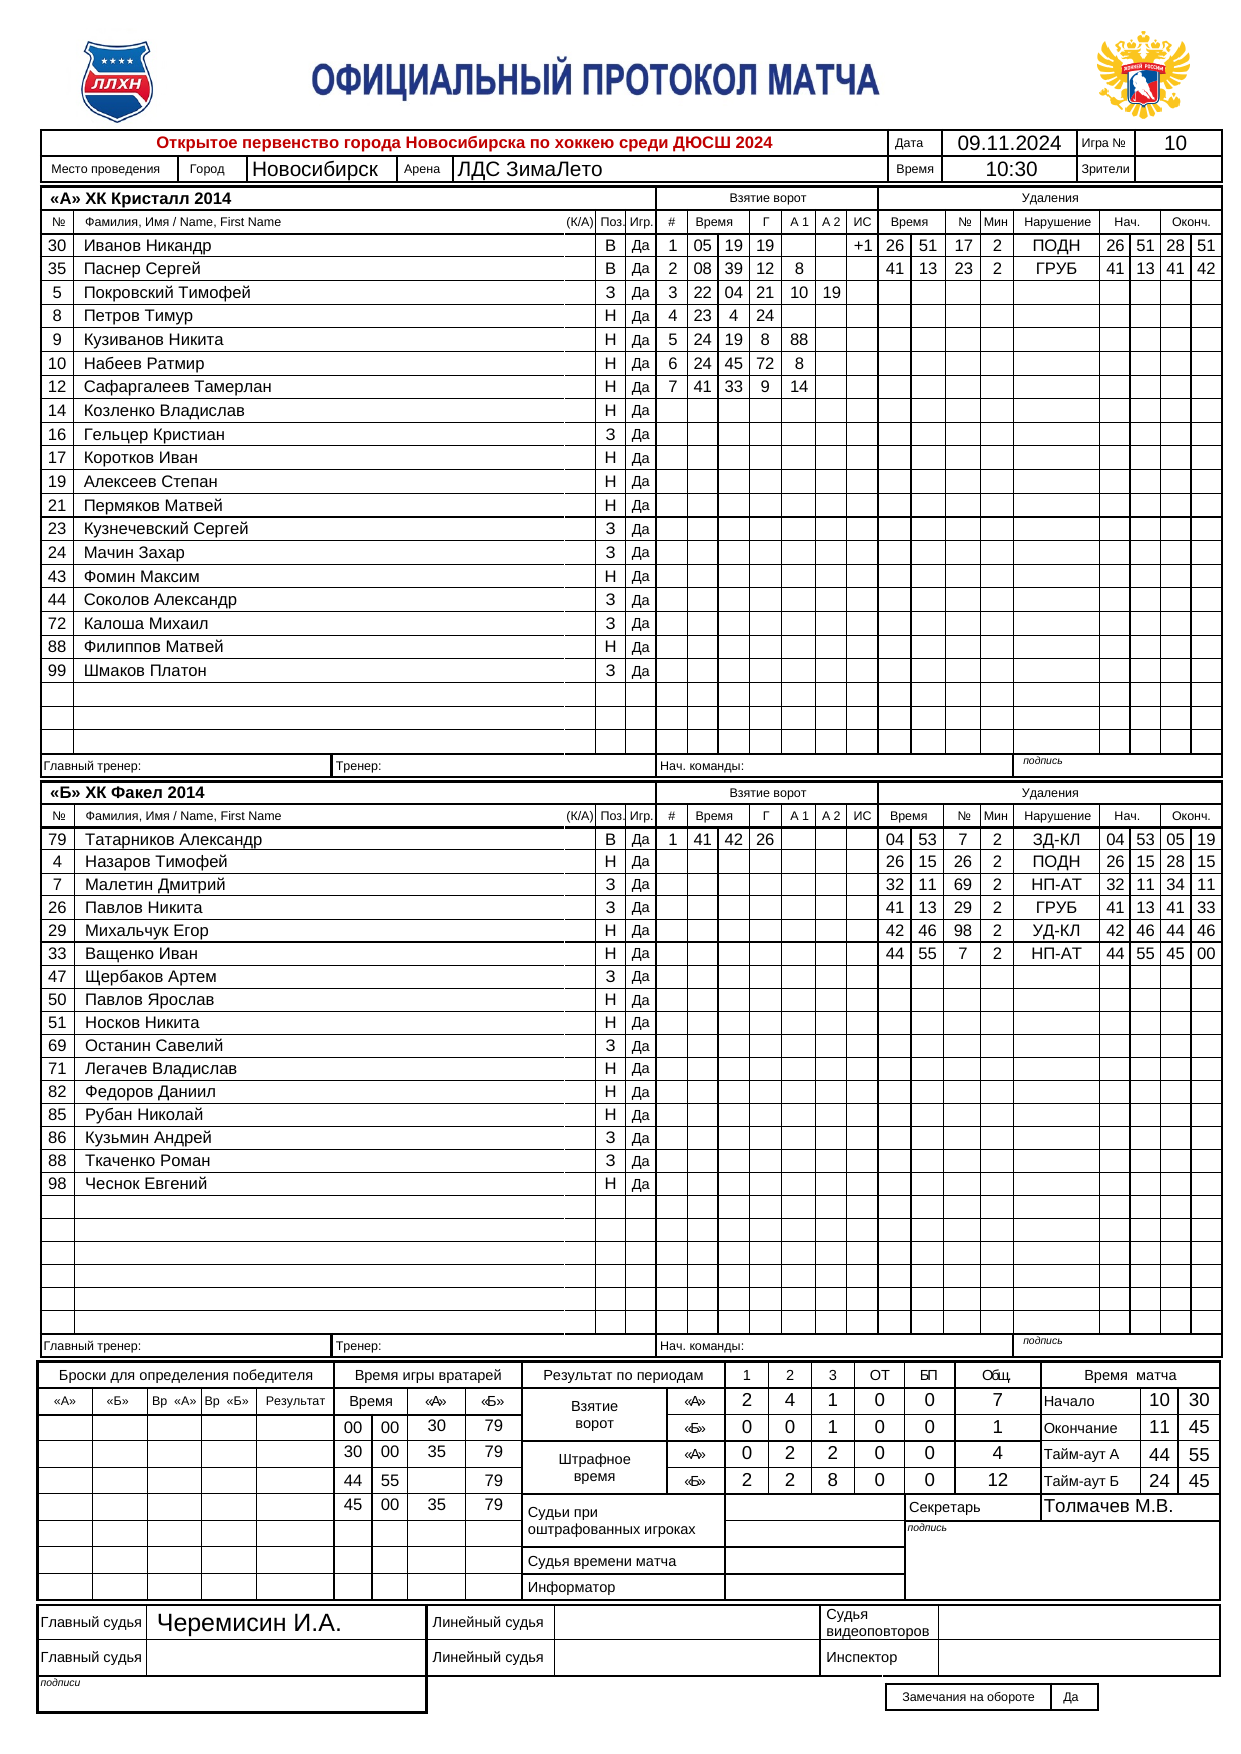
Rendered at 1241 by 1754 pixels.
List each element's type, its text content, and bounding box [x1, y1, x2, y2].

table_cell [879, 1288, 910, 1310]
table_cell [782, 1150, 815, 1172]
table_cell [42, 1219, 74, 1241]
table_cell 26 [42, 896, 74, 918]
table_cell [879, 305, 910, 327]
table_cell Да [626, 423, 655, 445]
table_cell 79 [466, 1494, 521, 1520]
table_cell [565, 494, 595, 516]
table_cell [847, 874, 877, 895]
table_cell [782, 470, 815, 493]
table_cell [782, 896, 815, 918]
table_cell [1014, 446, 1099, 469]
table_header Результат по периодам [523, 1363, 724, 1387]
table_cell [879, 399, 910, 422]
table_cell 26 [1100, 235, 1129, 256]
table_cell [944, 1242, 980, 1264]
table_cell [565, 1219, 595, 1241]
table_header БП [905, 1363, 954, 1387]
table_cell [565, 257, 595, 280]
table_cell [750, 1012, 781, 1033]
table_cell [626, 1265, 655, 1287]
table_cell 30 [408, 1416, 465, 1440]
table_cell Время [688, 211, 749, 233]
table_cell 5 [657, 328, 687, 351]
table_cell [688, 518, 717, 540]
table_cell [657, 541, 687, 564]
table_cell [626, 1311, 655, 1333]
table_cell [1192, 423, 1221, 445]
table_cell [75, 1219, 564, 1241]
table_cell Ткаченко Роман [75, 1150, 564, 1172]
table_header Открытое первенство города Новосибирска по хоккею среди ДЮСШ 2024 [42, 131, 887, 155]
table_cell [912, 989, 943, 1011]
table_cell [750, 423, 781, 445]
table_cell [626, 707, 655, 729]
table_cell [816, 1150, 846, 1172]
table_cell 44 [1141, 1441, 1177, 1467]
table_cell [944, 1173, 980, 1195]
table_header 1 [726, 1363, 768, 1387]
table_cell [719, 730, 749, 753]
table_cell [912, 446, 945, 469]
table_cell [202, 1574, 256, 1599]
table_cell [847, 896, 877, 918]
table_cell [912, 423, 945, 445]
table_cell 2 [769, 1442, 811, 1467]
table_cell [1100, 1219, 1129, 1241]
table_cell [657, 494, 687, 516]
table_cell 2 [657, 257, 687, 280]
table_cell [1014, 470, 1099, 493]
table_cell [1100, 1265, 1129, 1287]
table_cell [981, 707, 1013, 729]
table_cell [847, 1012, 877, 1033]
table_cell 44 [1161, 920, 1190, 941]
table_cell Да [626, 1012, 655, 1033]
table_cell НП-АТ [1014, 943, 1099, 964]
table_cell [1100, 494, 1129, 516]
table_cell 24 [688, 352, 717, 374]
table_cell [1192, 683, 1221, 706]
table_cell 21 [750, 281, 781, 303]
table_cell [1161, 328, 1190, 351]
table_cell [981, 1012, 1013, 1033]
table_cell З [596, 1150, 625, 1172]
table_cell [626, 1196, 655, 1218]
table_cell [1131, 1035, 1160, 1057]
table_cell подпись [1014, 1335, 1221, 1356]
table_cell [981, 683, 1013, 706]
table_cell Да [626, 966, 655, 987]
table_cell Тренер: [333, 755, 655, 776]
table_cell Да [626, 494, 655, 516]
table_cell 26 [879, 235, 910, 256]
table_cell Кузиванов Никита [74, 328, 564, 351]
table_cell [1131, 1081, 1160, 1103]
table_cell 11 [1131, 874, 1160, 895]
table_cell 55 [912, 943, 943, 964]
table_cell [1161, 1242, 1190, 1264]
table_cell Да [626, 874, 655, 895]
table_cell [879, 730, 910, 753]
table_cell [879, 1265, 910, 1287]
table_cell [944, 1311, 980, 1333]
table_cell 4 [956, 1442, 1040, 1467]
table_cell [373, 1521, 407, 1546]
table_cell 88 [42, 1150, 74, 1172]
table_cell [939, 1606, 1219, 1639]
table_cell [912, 1150, 943, 1172]
table_header Да [1052, 1685, 1097, 1709]
table_cell 30 [335, 1441, 371, 1467]
table_cell [946, 376, 980, 398]
table_cell 46 [1192, 920, 1221, 941]
table_cell [74, 683, 564, 706]
table_cell [944, 989, 980, 1011]
table_cell [944, 1219, 980, 1241]
table_cell [816, 707, 846, 729]
table_cell Главный судья [39, 1606, 146, 1639]
table_cell [1100, 1081, 1129, 1103]
table_cell [847, 1150, 877, 1172]
table_cell [148, 1574, 201, 1599]
table_cell 0 [855, 1389, 904, 1413]
table_cell [555, 1606, 819, 1639]
table_cell [565, 989, 595, 1011]
table_cell 7 [956, 1389, 1040, 1413]
table_cell 29 [944, 896, 980, 918]
table_cell [847, 1104, 877, 1126]
table_cell Н [596, 850, 625, 872]
table_cell [946, 612, 980, 634]
table_cell 79 [466, 1468, 521, 1493]
table_cell [946, 683, 980, 706]
table_cell [750, 707, 781, 729]
table_cell [565, 328, 595, 351]
table_cell 04 [879, 829, 910, 849]
table_cell [981, 1242, 1013, 1264]
table_cell [1131, 1012, 1160, 1033]
table_cell [750, 1081, 781, 1103]
table_cell З [596, 612, 625, 634]
table_cell Начало [1042, 1389, 1140, 1413]
table_cell [1131, 328, 1160, 351]
table_cell [93, 1441, 147, 1467]
table_cell [688, 1196, 717, 1218]
table_cell [657, 850, 687, 872]
table_cell 41 [879, 896, 910, 918]
table_cell ЗД-КЛ [1014, 829, 1099, 849]
table_cell [981, 423, 1013, 445]
table_cell [981, 989, 1013, 1011]
table_cell Вр «А» [148, 1389, 201, 1413]
table_cell «Б» [93, 1389, 147, 1413]
table_cell [816, 588, 846, 611]
table_cell [946, 518, 980, 540]
table_cell [879, 352, 910, 374]
table_cell 10 [1141, 1389, 1177, 1413]
table_cell Поз. [596, 805, 625, 826]
table_cell [1131, 1288, 1160, 1310]
table_cell [39, 1521, 92, 1546]
table_cell З [596, 1127, 625, 1149]
table_cell [257, 1521, 333, 1546]
table_cell [750, 1173, 781, 1195]
table_cell [565, 1150, 595, 1172]
table_cell [1161, 707, 1190, 729]
table_cell [657, 446, 687, 469]
table_cell [782, 1196, 815, 1218]
table_cell [565, 470, 595, 493]
table_cell [782, 1081, 815, 1103]
table_cell [1014, 588, 1099, 611]
table_cell [946, 730, 980, 753]
table_cell Кузьмин Андрей [75, 1127, 564, 1149]
table_cell [657, 612, 687, 634]
table_cell 98 [944, 920, 980, 941]
table_cell [657, 943, 687, 964]
table_cell [912, 1081, 943, 1103]
table_cell [565, 874, 595, 895]
table_cell [719, 1035, 749, 1057]
table_cell [466, 1547, 521, 1573]
table_cell [719, 494, 749, 516]
table_cell Толмачев М.В. [1042, 1495, 1219, 1520]
table_cell [688, 494, 717, 516]
table_cell [981, 966, 1013, 987]
table_cell 2 [981, 896, 1013, 918]
table_cell [912, 966, 943, 987]
table_cell +1 [847, 235, 877, 256]
table_cell [883, 1677, 1220, 1681]
table_cell [719, 541, 749, 564]
table_cell [1192, 989, 1221, 1011]
table_cell [1131, 730, 1160, 753]
table_cell 00 [373, 1416, 407, 1440]
table_cell [719, 1127, 749, 1149]
table_cell [688, 541, 717, 564]
table_cell Нач. [1100, 211, 1160, 233]
table_cell [816, 920, 846, 941]
table_cell [42, 1288, 74, 1310]
table_cell [946, 305, 980, 327]
table_cell [750, 659, 781, 682]
table_cell (К/А) [565, 211, 595, 233]
table_cell [1014, 966, 1099, 987]
table_cell [596, 707, 625, 729]
table_cell [719, 874, 749, 895]
table_cell 41 [1161, 896, 1190, 918]
table_cell [719, 518, 749, 540]
table_cell Да [626, 376, 655, 398]
table_cell [939, 1640, 1219, 1675]
table_cell [782, 1311, 815, 1333]
table_cell [39, 1468, 92, 1493]
table_cell [782, 588, 815, 611]
table_cell [912, 1265, 943, 1287]
table_cell [596, 1242, 625, 1264]
table_cell [1192, 352, 1221, 374]
table_cell [719, 1150, 749, 1172]
table_cell [816, 352, 846, 374]
table_cell [1192, 399, 1221, 422]
table_cell 17 [946, 235, 980, 256]
table_cell 82 [42, 1081, 74, 1103]
table_cell Сафаргалеев Тамерлан [74, 376, 564, 398]
table_cell Да [626, 257, 655, 280]
table_cell 11 [912, 874, 943, 895]
table_cell [1100, 707, 1129, 729]
table_cell А 2 [816, 805, 846, 826]
table_cell [946, 636, 980, 658]
table_header «Б» ХК Факел 2014 [42, 783, 655, 803]
table_cell [912, 1058, 943, 1079]
table_cell [148, 1416, 201, 1440]
table_cell З [596, 588, 625, 611]
table_cell [657, 1265, 687, 1287]
table_cell [565, 565, 595, 587]
table_cell Носков Никита [75, 1012, 564, 1033]
table_cell 11 [1141, 1415, 1177, 1440]
table_cell [1161, 281, 1190, 303]
table_cell [657, 683, 687, 706]
table_cell [1161, 588, 1190, 611]
table_cell 72 [42, 612, 73, 634]
table_cell 35 [408, 1494, 465, 1520]
table_cell З [596, 659, 625, 682]
table_cell [879, 1242, 910, 1264]
table_cell 99 [42, 659, 73, 682]
table_cell [719, 1242, 749, 1264]
table_cell 24 [1141, 1468, 1177, 1493]
table_cell 14 [42, 399, 73, 422]
table_cell [688, 612, 717, 634]
table_cell [1100, 328, 1129, 351]
table_cell [657, 730, 687, 753]
table_cell [1161, 966, 1190, 987]
table_cell Да [626, 565, 655, 587]
table_cell 05 [688, 235, 717, 256]
table_cell Да [626, 588, 655, 611]
table_cell [750, 588, 781, 611]
table_header Дата [889, 131, 941, 155]
table_cell [202, 1416, 256, 1440]
table_cell [1100, 1104, 1129, 1126]
table_cell [257, 1468, 333, 1493]
table_cell 28 [1161, 235, 1190, 256]
table_cell 44 [879, 943, 910, 964]
table_cell [335, 1521, 371, 1546]
table_cell № [42, 805, 74, 826]
table_cell [946, 281, 980, 303]
table_cell [688, 920, 717, 941]
table_cell [1192, 659, 1221, 682]
table_cell [816, 423, 846, 445]
table_cell Да [626, 352, 655, 374]
table_cell [816, 1081, 846, 1103]
table_cell Н [596, 989, 625, 1011]
table_cell [1100, 446, 1129, 469]
table_cell Тайм-аут Б [1042, 1468, 1140, 1493]
table_header 2 [769, 1363, 811, 1387]
table_cell Судьи при оштрафованных игроках [523, 1495, 724, 1546]
table_cell [42, 730, 73, 753]
table_cell [565, 707, 595, 729]
table_cell [428, 1677, 882, 1711]
table_cell [1100, 399, 1129, 422]
table_cell [1192, 1058, 1221, 1079]
table_cell [1131, 565, 1160, 587]
table_header Удаления [879, 188, 1221, 209]
table_cell ПОДН [1014, 235, 1099, 256]
table_cell [1192, 1196, 1221, 1218]
table_cell Да [626, 1173, 655, 1195]
table_cell [816, 1288, 846, 1310]
table_cell 44 [335, 1468, 371, 1493]
table_cell 44 [42, 588, 73, 611]
table_cell Шмаков Платон [74, 659, 564, 682]
table_cell [1014, 612, 1099, 634]
table_cell [782, 874, 815, 895]
table_cell 19 [816, 281, 846, 303]
table_cell [719, 1196, 749, 1218]
table_cell [1131, 399, 1160, 422]
table_cell [1100, 1127, 1129, 1149]
table_cell 35 [408, 1441, 465, 1467]
table_cell [1014, 423, 1099, 445]
table_cell [42, 1242, 74, 1264]
table_cell 45 [1179, 1468, 1219, 1493]
table_cell [688, 470, 717, 493]
table_cell 44 [1100, 943, 1129, 964]
table_cell [750, 1104, 781, 1126]
table_cell [657, 1150, 687, 1172]
table_cell [847, 328, 877, 351]
table_cell [879, 612, 910, 634]
table_cell 16 [42, 423, 73, 445]
table_cell [719, 1265, 749, 1287]
table_cell [1131, 281, 1160, 303]
table_cell 45 [1161, 943, 1190, 964]
table_cell [565, 518, 595, 540]
table_cell [912, 399, 945, 422]
table_cell З [596, 518, 625, 540]
table_cell [1100, 1288, 1129, 1310]
table_cell Да [626, 850, 655, 872]
table_cell 43 [42, 565, 73, 587]
table_cell [93, 1574, 147, 1599]
table_cell 4 [719, 305, 749, 327]
table_cell [946, 565, 980, 587]
table_cell [944, 1012, 980, 1033]
table_cell [93, 1468, 147, 1493]
table_cell [1131, 1127, 1160, 1149]
table_cell [719, 920, 749, 941]
table_cell [879, 659, 910, 682]
table_cell 47 [42, 966, 74, 987]
table_cell 8 [750, 328, 781, 351]
table_cell [202, 1494, 256, 1520]
table_cell [981, 446, 1013, 469]
table_cell [912, 659, 945, 682]
table_cell [565, 399, 595, 422]
table_cell [981, 659, 1013, 682]
table_cell 22 [688, 281, 717, 303]
table_cell [981, 1173, 1013, 1195]
table_cell 24 [42, 541, 73, 564]
table_cell [1131, 1242, 1160, 1264]
table_cell [816, 1127, 846, 1149]
table_cell 51 [1131, 235, 1160, 256]
table_cell [1131, 305, 1160, 327]
table_cell [719, 423, 749, 445]
table_cell [912, 518, 945, 540]
table_cell Н [596, 920, 625, 941]
table_cell 2 [981, 829, 1013, 849]
table_cell [719, 659, 749, 682]
table_cell Да [626, 920, 655, 941]
table_cell [565, 1265, 595, 1287]
table_cell [719, 896, 749, 918]
table_cell 17 [42, 446, 73, 469]
table_cell [944, 1058, 980, 1079]
table_cell [847, 966, 877, 987]
table_cell Н [596, 1173, 625, 1195]
table_cell [335, 1547, 371, 1573]
table_cell [1192, 1288, 1221, 1310]
table_cell [657, 1058, 687, 1079]
table_cell [847, 257, 877, 280]
table_cell [879, 565, 910, 587]
table_cell З [596, 966, 625, 987]
table_cell [565, 850, 595, 872]
table_cell [719, 1081, 749, 1103]
table_cell [657, 1104, 687, 1126]
table_cell [1014, 989, 1099, 1011]
table_cell Да [626, 989, 655, 1011]
table_cell 88 [42, 636, 73, 658]
table_cell [946, 659, 980, 682]
table_cell [912, 683, 945, 706]
table_cell Н [596, 399, 625, 422]
table_cell [1014, 1012, 1099, 1033]
table_cell [565, 966, 595, 987]
table_cell Да [626, 399, 655, 422]
table_cell [1014, 636, 1099, 658]
table_cell [1192, 1150, 1221, 1172]
table_cell [565, 446, 595, 469]
table_cell 7 [944, 829, 980, 849]
table_cell А 2 [816, 211, 846, 233]
table_cell [981, 730, 1013, 753]
table_cell 1 [657, 235, 687, 256]
table_cell [719, 1219, 749, 1241]
table_cell [816, 1012, 846, 1033]
table_cell 6 [657, 352, 687, 374]
table_cell [946, 423, 980, 445]
table_cell [847, 494, 877, 516]
table_cell [750, 1150, 781, 1172]
table_cell [657, 1288, 687, 1310]
table_cell # [657, 211, 687, 233]
table_cell 9 [750, 376, 781, 398]
table_cell [565, 683, 595, 706]
table_cell [1014, 1265, 1099, 1287]
table_cell [42, 1311, 74, 1333]
table_cell [148, 1468, 201, 1493]
table_cell [750, 636, 781, 658]
table_cell [688, 989, 717, 1011]
table_cell Останин Савелий [75, 1035, 564, 1057]
table_cell [879, 1081, 910, 1103]
table_cell [946, 541, 980, 564]
table_cell [944, 966, 980, 987]
table_cell 0 [726, 1442, 768, 1467]
table_cell Город [179, 157, 246, 181]
table_cell [1131, 446, 1160, 469]
table_cell Линейный судья [428, 1640, 554, 1675]
table_cell [1100, 730, 1129, 753]
table_header Взятие ворот [657, 188, 877, 209]
table_cell [1014, 399, 1099, 422]
table_cell [1161, 352, 1190, 374]
table_cell 32 [1100, 874, 1129, 895]
table_cell [565, 1196, 595, 1218]
table_cell [782, 1104, 815, 1126]
table_cell 50 [42, 989, 74, 1011]
table_cell 33 [719, 376, 749, 398]
table_cell [1161, 1081, 1190, 1103]
table_cell Алексеев Степан [74, 470, 564, 493]
table_cell [847, 1127, 877, 1149]
table_cell [1131, 659, 1160, 682]
table_cell [726, 1495, 904, 1520]
table_cell [1161, 989, 1190, 1011]
table_cell [946, 588, 980, 611]
table_cell [565, 1012, 595, 1033]
table_cell [565, 352, 595, 374]
table_cell [847, 1311, 877, 1333]
table_cell [75, 1196, 564, 1218]
table_cell Оконч. [1161, 211, 1221, 233]
table_cell [93, 1547, 147, 1573]
table_cell [847, 1242, 877, 1264]
table_cell [816, 1242, 846, 1264]
table_cell [981, 1058, 1013, 1079]
table_cell [1192, 376, 1221, 398]
table_cell [912, 494, 945, 516]
table_cell [981, 588, 1013, 611]
table_cell [782, 305, 815, 327]
table_cell [1192, 1265, 1221, 1287]
table_cell [912, 730, 945, 753]
table_cell Мин [981, 211, 1013, 233]
table_cell [946, 470, 980, 493]
table_cell [782, 636, 815, 658]
table_cell [981, 541, 1013, 564]
table_cell Судья времени матча [523, 1548, 724, 1573]
table_cell [879, 281, 910, 303]
table_cell [688, 565, 717, 587]
table_cell Штрафное время [523, 1442, 666, 1493]
table_header Броски для определения победителя [39, 1363, 333, 1387]
table_cell [782, 1035, 815, 1057]
table_cell [688, 707, 717, 729]
table_cell 9 [42, 328, 73, 351]
table_cell 55 [1179, 1441, 1219, 1467]
table_cell Поз. [596, 211, 625, 233]
table_cell 69 [42, 1035, 74, 1057]
table_cell [847, 636, 877, 658]
table_cell Судья видеоповторов [821, 1606, 938, 1639]
table_cell 45 [1179, 1415, 1219, 1440]
table_cell 00 [1192, 943, 1221, 964]
table_cell [565, 1035, 595, 1057]
table_cell [1192, 446, 1221, 469]
table_cell [912, 328, 945, 351]
table_cell [944, 1265, 980, 1287]
table_cell [626, 1288, 655, 1310]
table_cell [750, 920, 781, 941]
table_cell [373, 1574, 407, 1599]
table_cell [816, 257, 846, 280]
table_cell [1100, 1035, 1129, 1057]
table_cell [847, 281, 877, 303]
table_cell [719, 989, 749, 1011]
table_cell [1100, 305, 1129, 327]
table_cell Да [626, 235, 655, 256]
table_cell [847, 352, 877, 374]
table_cell Взятие ворот [523, 1389, 666, 1440]
table_cell [981, 305, 1013, 327]
table_cell [750, 1242, 781, 1264]
table_cell [42, 1265, 74, 1287]
table_cell [879, 966, 910, 987]
table_cell Набеев Ратмир [74, 352, 564, 374]
table_cell [750, 850, 781, 872]
table_cell [1192, 305, 1221, 327]
table_cell [981, 1311, 1013, 1333]
table_cell [657, 636, 687, 658]
table_cell 2 [981, 943, 1013, 964]
table_cell А 1 [782, 211, 815, 233]
table_cell 46 [912, 920, 943, 941]
table_cell [1131, 707, 1160, 729]
table_cell 1 [812, 1389, 854, 1413]
table_cell 8 [812, 1468, 854, 1493]
table_cell [816, 989, 846, 1011]
table_cell [565, 1104, 595, 1126]
table_cell 0 [905, 1389, 954, 1413]
table_cell 41 [688, 829, 717, 849]
table_cell [981, 1081, 1013, 1103]
table_cell [847, 850, 877, 872]
table_cell 33 [1192, 896, 1221, 918]
table_cell [657, 989, 687, 1011]
table_cell [719, 850, 749, 872]
table_cell 0 [905, 1468, 954, 1493]
table_cell Нач. [1100, 805, 1160, 826]
table_cell 05 [1161, 829, 1190, 849]
table_cell # [657, 805, 687, 826]
table_cell [879, 1035, 910, 1057]
table_cell [1161, 1265, 1190, 1287]
table_cell [750, 565, 781, 587]
table_cell 4 [769, 1389, 811, 1413]
table_cell [688, 1150, 717, 1172]
table_cell [782, 541, 815, 564]
table_cell В [596, 257, 625, 280]
table_cell 42 [719, 829, 749, 849]
table_cell Легачев Владислав [75, 1058, 564, 1079]
table_cell [1014, 1058, 1099, 1079]
table_cell Мачин Захар [74, 541, 564, 564]
table_cell [879, 494, 910, 516]
table_cell В [596, 235, 625, 256]
table_cell [1192, 730, 1221, 753]
table_cell 2 [769, 1468, 811, 1493]
table_cell [750, 943, 781, 964]
table_cell Да [626, 1104, 655, 1126]
table_cell Н [596, 1104, 625, 1126]
table_cell [657, 588, 687, 611]
table_cell [750, 612, 781, 634]
table_cell [782, 920, 815, 941]
table_cell [847, 1035, 877, 1057]
table_cell 8 [782, 352, 815, 374]
table_cell [466, 1574, 521, 1599]
table_cell [688, 1012, 717, 1033]
table_cell 1 [956, 1415, 1040, 1440]
table_cell [565, 1058, 595, 1079]
table_cell [847, 829, 877, 849]
table_cell [1100, 423, 1129, 445]
table_cell [657, 518, 687, 540]
table_cell [719, 1104, 749, 1126]
table_cell [946, 399, 980, 422]
table_cell [657, 659, 687, 682]
table_cell [981, 470, 1013, 493]
table_cell Да [626, 659, 655, 682]
table_cell [1161, 1173, 1190, 1195]
table_cell [879, 541, 910, 564]
table_cell [39, 1494, 92, 1520]
table_cell [879, 1219, 910, 1241]
table_cell 13 [912, 896, 943, 918]
table_cell [1100, 588, 1129, 611]
table_cell 00 [373, 1441, 407, 1467]
table_cell [1192, 1012, 1221, 1033]
table_cell 14 [782, 376, 815, 398]
table_cell [75, 1311, 564, 1333]
table_cell [1131, 423, 1160, 445]
table_cell Н [596, 1081, 625, 1103]
table_cell [944, 1035, 980, 1057]
table_cell [1014, 565, 1099, 587]
table_cell [596, 1196, 625, 1218]
table_cell 30 [1179, 1389, 1219, 1413]
table_cell 00 [335, 1416, 371, 1440]
table_cell [1014, 281, 1099, 303]
table_cell [39, 1441, 92, 1467]
table_cell [816, 470, 846, 493]
table_cell [816, 1035, 846, 1057]
table_cell «А» [668, 1389, 724, 1413]
table_cell [1100, 1150, 1129, 1172]
table_cell [1192, 588, 1221, 611]
table_cell [879, 1012, 910, 1033]
table_cell [847, 446, 877, 469]
table_cell [847, 989, 877, 1011]
table_cell [782, 1242, 815, 1264]
table_cell [944, 1104, 980, 1126]
table_cell подпись [906, 1522, 1219, 1599]
table_cell [1131, 683, 1160, 706]
table_cell Н [596, 305, 625, 327]
table_cell [1131, 1311, 1160, 1333]
table_cell [879, 588, 910, 611]
table_cell [657, 1196, 687, 1218]
table_cell [657, 1311, 687, 1333]
table_cell [816, 874, 846, 895]
table_cell подпись [1014, 755, 1221, 776]
table_cell 8 [42, 305, 73, 327]
table_cell [1014, 1311, 1099, 1333]
table_cell [879, 446, 910, 469]
table_cell [565, 730, 595, 753]
table_cell 53 [912, 829, 943, 849]
table_cell [879, 636, 910, 658]
table_cell [879, 470, 910, 493]
table_header Игра № [1078, 131, 1134, 155]
table_cell [148, 1547, 201, 1573]
table_cell ИС [847, 805, 877, 826]
table_cell [257, 1441, 333, 1467]
table_cell [847, 920, 877, 941]
table_cell [782, 235, 815, 256]
table_cell [1192, 1242, 1221, 1264]
table_header Общ. [956, 1363, 1040, 1387]
table_cell [981, 281, 1013, 303]
table_cell [596, 1311, 625, 1333]
table_cell [688, 1265, 717, 1287]
table_cell [565, 612, 595, 634]
table_cell Результат [257, 1389, 333, 1413]
table_cell Нарушение [1014, 805, 1099, 826]
table_cell [879, 518, 910, 540]
table_header ОТ [855, 1363, 904, 1387]
table_cell [816, 494, 846, 516]
table_cell [946, 328, 980, 351]
table_cell 85 [42, 1104, 74, 1126]
table_cell [202, 1521, 256, 1546]
table_cell Да [626, 470, 655, 493]
table_cell Нарушение [1014, 211, 1099, 233]
table_cell [408, 1547, 465, 1573]
table_cell [719, 399, 749, 422]
table_cell [750, 470, 781, 493]
table_cell 4 [42, 850, 74, 872]
table_cell [1014, 1219, 1099, 1241]
table_cell № [946, 211, 980, 233]
table_cell 42 [1100, 920, 1129, 941]
table_cell Малетин Дмитрий [75, 874, 564, 895]
table_cell 35 [42, 257, 73, 280]
table_cell [555, 1640, 819, 1675]
table_cell [1014, 683, 1099, 706]
table_cell 13 [1131, 257, 1160, 280]
table_cell [596, 1219, 625, 1241]
table_cell [981, 518, 1013, 540]
table_cell [1014, 305, 1099, 327]
table_cell 19 [719, 328, 749, 351]
table_cell [1192, 1104, 1221, 1126]
table_cell 41 [1100, 896, 1129, 918]
table_cell [782, 1265, 815, 1287]
table_cell [847, 305, 877, 327]
table_cell [782, 399, 815, 422]
table_cell Оконч. [1161, 805, 1221, 826]
table_cell [1161, 612, 1190, 634]
table_cell [657, 874, 687, 895]
table_cell [565, 659, 595, 682]
table_cell 88 [782, 328, 815, 351]
table_cell [626, 1242, 655, 1264]
table_cell [657, 1035, 687, 1057]
table_cell [565, 588, 595, 611]
table_cell Г [750, 211, 781, 233]
table_cell Информатор [523, 1575, 724, 1599]
table_cell [816, 683, 846, 706]
table_cell [39, 1416, 92, 1440]
table_cell Филиппов Матвей [74, 636, 564, 658]
table_cell [1131, 1104, 1160, 1126]
table_cell 0 [855, 1415, 904, 1440]
table_cell [657, 707, 687, 729]
table_cell [816, 896, 846, 918]
table_cell [565, 1311, 595, 1333]
table_cell 2 [726, 1389, 768, 1413]
table_cell [981, 1265, 1013, 1287]
table_cell Иванов Никандр [74, 235, 564, 256]
table_cell [408, 1521, 465, 1546]
table_cell 00 [373, 1494, 407, 1520]
table_cell [565, 1081, 595, 1103]
table_cell 34 [1161, 874, 1190, 895]
table_cell [750, 399, 781, 422]
table_cell [1100, 376, 1129, 398]
table_cell ИС [847, 211, 877, 233]
table_cell [1100, 612, 1129, 634]
table_cell [719, 707, 749, 729]
table_cell Рубан Николай [75, 1104, 564, 1126]
table_cell Н [596, 494, 625, 516]
table_cell 12 [42, 376, 73, 398]
table_cell [257, 1416, 333, 1440]
table_cell 2 [981, 874, 1013, 895]
table_cell Да [626, 305, 655, 327]
table_cell [879, 1196, 910, 1218]
table_cell [726, 1575, 904, 1599]
table_cell [1161, 541, 1190, 564]
table_cell [912, 565, 945, 587]
table_cell 79 [466, 1416, 521, 1440]
table_cell [1161, 376, 1190, 398]
table_cell Да [626, 896, 655, 918]
table_cell [912, 1173, 943, 1195]
table_cell [1014, 1127, 1099, 1149]
table_cell [847, 376, 877, 398]
table_cell [1161, 1219, 1190, 1241]
table_cell 55 [373, 1468, 407, 1493]
table_cell Н [596, 352, 625, 374]
table_cell Н [596, 328, 625, 351]
table_cell Да [626, 636, 655, 658]
table_cell Вр «Б» [202, 1389, 256, 1413]
table_cell [782, 683, 815, 706]
table_cell [879, 1127, 910, 1149]
table_cell [148, 1441, 201, 1467]
table_cell 69 [944, 874, 980, 895]
table_cell № [42, 211, 73, 233]
table_cell [1100, 1311, 1129, 1333]
table_cell [1161, 305, 1190, 327]
table_cell Н [596, 1058, 625, 1079]
table_cell [688, 423, 717, 445]
table_cell [750, 1219, 781, 1241]
table_cell [912, 1196, 943, 1218]
table_cell [719, 1288, 749, 1310]
table_cell [1100, 1012, 1129, 1033]
table_cell Да [626, 943, 655, 964]
table_cell 24 [688, 328, 717, 351]
table_cell Н [596, 565, 625, 587]
table_cell [726, 1521, 904, 1546]
table_cell [688, 1219, 717, 1241]
table_cell (К/А) [565, 805, 595, 826]
table_cell 10 [782, 281, 815, 303]
table_cell 28 [1161, 850, 1190, 872]
table_cell [719, 612, 749, 634]
table_cell Петров Тимур [74, 305, 564, 327]
table_cell [879, 1311, 910, 1333]
table_cell [879, 1150, 910, 1172]
table_cell [816, 518, 846, 540]
table_cell [981, 1288, 1013, 1310]
table_cell [1192, 1081, 1221, 1103]
table_cell [93, 1521, 147, 1546]
table_cell [1131, 376, 1160, 398]
table_cell [847, 683, 877, 706]
table_cell [1131, 1058, 1160, 1079]
table_cell [1131, 989, 1160, 1011]
table_cell «А» [408, 1389, 465, 1413]
table_cell [565, 829, 595, 849]
table_cell [981, 1104, 1013, 1126]
table_cell [944, 1127, 980, 1149]
table_cell [408, 1468, 465, 1493]
table_cell [816, 1104, 846, 1126]
table_cell [1014, 376, 1099, 398]
table_cell 30 [42, 235, 73, 256]
table_cell [1161, 1196, 1190, 1218]
table_cell [912, 1012, 943, 1033]
table_cell 41 [1161, 257, 1190, 280]
table_cell [750, 1058, 781, 1079]
table_cell [879, 1104, 910, 1126]
table_cell [912, 1127, 943, 1149]
table_cell [782, 423, 815, 445]
table_cell [719, 588, 749, 611]
table_cell Чеснок Евгений [75, 1173, 564, 1195]
table_cell Мин [981, 805, 1013, 826]
table_cell [657, 1219, 687, 1241]
table_cell [816, 730, 846, 753]
table_cell [847, 612, 877, 634]
table_cell 19 [1192, 829, 1221, 849]
table_cell [946, 446, 980, 469]
table_cell 04 [1100, 829, 1129, 849]
table_cell З [596, 423, 625, 445]
table_cell [688, 1081, 717, 1103]
table_cell [626, 683, 655, 706]
table_cell [1192, 1311, 1221, 1333]
table_cell З [596, 874, 625, 895]
table_cell 24 [750, 305, 781, 327]
table_cell [847, 659, 877, 682]
table_cell [879, 376, 910, 398]
table_cell [847, 1265, 877, 1287]
table_cell НП-АТ [1014, 874, 1099, 895]
table_cell [565, 1242, 595, 1264]
table_cell [688, 896, 717, 918]
table_cell [816, 1173, 846, 1195]
table_cell [1161, 1311, 1190, 1333]
table_cell [688, 399, 717, 422]
table_cell 79 [466, 1441, 521, 1467]
table_cell [1192, 328, 1221, 351]
table_cell [782, 707, 815, 729]
table_cell [981, 612, 1013, 634]
table_cell 51 [1192, 235, 1221, 256]
table_cell [944, 1196, 980, 1218]
table_cell 13 [912, 257, 945, 280]
table_cell 7 [944, 943, 980, 964]
table_cell [981, 1035, 1013, 1057]
table_cell [879, 683, 910, 706]
table_cell [750, 730, 781, 753]
table_cell Фамилия, Имя / Name, First Name [74, 211, 565, 233]
table_cell [816, 376, 846, 398]
table_cell [981, 1127, 1013, 1149]
table_cell [750, 518, 781, 540]
table_cell [626, 1219, 655, 1241]
table_cell [657, 565, 687, 587]
table_cell Черемисин И.А. [147, 1606, 425, 1639]
table_cell [1131, 1173, 1160, 1195]
table_cell [657, 896, 687, 918]
table_cell [75, 1288, 564, 1310]
table_cell Н [596, 376, 625, 398]
table_cell [1131, 1150, 1160, 1172]
table_cell [1014, 1242, 1099, 1264]
table_cell Гельцер Кристиан [74, 423, 564, 445]
table_cell 42 [879, 920, 910, 941]
table_cell [816, 1196, 846, 1218]
table_cell 5 [42, 281, 73, 303]
table_cell [1014, 1288, 1099, 1310]
table_cell [847, 943, 877, 964]
table_cell [688, 1311, 717, 1333]
table_cell [1100, 518, 1129, 540]
table_cell 33 [42, 943, 74, 964]
table_cell Секретарь [906, 1495, 1040, 1520]
table_cell [1192, 470, 1221, 493]
table_header 09.11.2024 [943, 131, 1076, 155]
table_cell 21 [42, 494, 73, 516]
table_cell [1100, 683, 1129, 706]
table_cell [750, 874, 781, 895]
table_cell [1192, 1035, 1221, 1057]
table_cell Н [596, 636, 625, 658]
table_cell [750, 1035, 781, 1057]
table_cell Игр. [626, 211, 655, 233]
table_cell [565, 235, 595, 256]
table_cell Да [626, 1127, 655, 1149]
table_cell [1100, 659, 1129, 682]
table_header 10 [1136, 131, 1221, 155]
table_cell [816, 565, 846, 587]
table_header Замечания на обороте [887, 1685, 1050, 1709]
table_cell [1131, 352, 1160, 374]
table_cell [847, 1219, 877, 1241]
table_cell Время [335, 1389, 407, 1413]
table_cell Место проведения [42, 157, 177, 181]
table_cell [147, 1640, 425, 1675]
table_cell [847, 1081, 877, 1103]
table_cell Назаров Тимофей [75, 850, 564, 872]
table_cell Паснер Сергей [74, 257, 564, 280]
table_cell [1014, 659, 1099, 682]
table_cell 10:30 [943, 157, 1076, 181]
table_cell [1161, 683, 1190, 706]
table_cell [719, 943, 749, 964]
table_cell [565, 1127, 595, 1149]
table_cell [750, 494, 781, 516]
table_cell «А» [668, 1442, 724, 1467]
table_cell 1 [812, 1415, 854, 1440]
table_cell [981, 376, 1013, 398]
table_cell 7 [42, 874, 74, 895]
table_cell [719, 470, 749, 493]
table_cell Да [626, 829, 655, 849]
table_cell [657, 920, 687, 941]
table_cell [879, 989, 910, 1011]
table_cell 32 [879, 874, 910, 895]
table_cell Н [596, 943, 625, 964]
table_cell [912, 1035, 943, 1057]
table_cell [912, 281, 945, 303]
table_cell [847, 707, 877, 729]
table_cell Соколов Александр [74, 588, 564, 611]
table_cell [202, 1468, 256, 1493]
table_cell [1014, 1173, 1099, 1195]
table_cell [657, 1012, 687, 1033]
table_cell [688, 659, 717, 682]
table_header «А» ХК Кристалл 2014 [42, 188, 655, 209]
table_cell [782, 966, 815, 987]
table_cell [1192, 565, 1221, 587]
table_cell Покровский Тимофей [74, 281, 564, 303]
table_cell Щербаков Артем [75, 966, 564, 987]
table_cell [879, 423, 910, 445]
table_cell [847, 1196, 877, 1218]
table_cell Да [626, 1058, 655, 1079]
table_cell 26 [750, 829, 781, 849]
table_cell [688, 1058, 717, 1079]
table_cell [408, 1574, 465, 1599]
table_cell 12 [956, 1468, 1040, 1493]
table_cell [912, 1242, 943, 1264]
table_cell [944, 1288, 980, 1310]
table_cell [1161, 470, 1190, 493]
table_cell [1014, 518, 1099, 540]
table_cell [688, 1104, 717, 1126]
table_cell [946, 494, 980, 516]
table_cell [1131, 612, 1160, 634]
table_cell «А» [39, 1389, 92, 1413]
table_cell [1131, 588, 1160, 611]
table_cell Тайм-аут А [1042, 1441, 1140, 1467]
table_cell [719, 446, 749, 469]
table_cell Игр. [626, 805, 655, 826]
table_cell «Б» [668, 1468, 724, 1493]
table_cell [1131, 541, 1160, 564]
table_cell [42, 683, 73, 706]
table_cell [847, 541, 877, 564]
table_cell 1 [657, 829, 687, 849]
table_cell Михальчук Егор [75, 920, 564, 941]
table_cell [75, 1242, 564, 1264]
table_cell 0 [855, 1468, 904, 1493]
table_cell Да [626, 328, 655, 351]
table_header 3 [812, 1363, 854, 1387]
table_cell [1192, 541, 1221, 564]
table_cell 3 [657, 281, 687, 303]
table_cell [1192, 707, 1221, 729]
table_cell Зрители [1078, 157, 1134, 181]
table_cell Фомин Максим [74, 565, 564, 587]
table_cell [750, 896, 781, 918]
table_cell 0 [905, 1442, 954, 1467]
table_cell 15 [1192, 850, 1221, 872]
table_cell [847, 470, 877, 493]
table_cell [39, 1574, 92, 1599]
table_cell 55 [1131, 943, 1160, 964]
table_cell [719, 636, 749, 658]
table_cell [1014, 352, 1099, 374]
table_cell [719, 1173, 749, 1195]
table_cell [847, 730, 877, 753]
table_cell [148, 1494, 201, 1520]
table_cell 10 [42, 352, 73, 374]
table_cell [981, 1150, 1013, 1172]
table_cell [1161, 730, 1190, 753]
table_cell [879, 328, 910, 351]
table_cell 51 [42, 1012, 74, 1033]
table_cell [657, 1242, 687, 1264]
table_cell [1192, 966, 1221, 987]
table_cell [1014, 541, 1099, 564]
table_cell [688, 683, 717, 706]
table_header Удаления [879, 783, 1221, 803]
table_cell [944, 1081, 980, 1103]
table_cell [816, 235, 846, 256]
table_cell [1100, 1173, 1129, 1195]
table_cell Ващенко Иван [75, 943, 564, 964]
table_cell 39 [719, 257, 749, 280]
table_cell [1100, 636, 1129, 658]
table_cell [1161, 399, 1190, 422]
table_cell 0 [905, 1415, 954, 1440]
table_cell [847, 1288, 877, 1310]
table_cell [657, 966, 687, 987]
table_cell [912, 305, 945, 327]
table_cell [626, 730, 655, 753]
table_cell 0 [726, 1415, 768, 1440]
table_cell [1099, 1682, 1220, 1711]
table_cell [782, 989, 815, 1011]
table_cell Время [879, 211, 945, 233]
table_cell Главный тренер: [42, 1335, 330, 1356]
table_cell [565, 636, 595, 658]
table_cell [782, 446, 815, 469]
table_cell 4 [657, 305, 687, 327]
table_cell Павлов Никита [75, 896, 564, 918]
table_cell Да [626, 1035, 655, 1057]
table_cell [879, 1173, 910, 1195]
table_cell [1161, 636, 1190, 658]
table_cell [42, 1196, 74, 1218]
table_cell [1100, 989, 1129, 1011]
table_cell [750, 1311, 781, 1333]
table_cell [1161, 1035, 1190, 1057]
table_cell 2 [812, 1442, 854, 1467]
table_cell [1161, 446, 1190, 469]
table_cell Нач. команды: [657, 1335, 1012, 1356]
table_cell [1131, 518, 1160, 540]
table_cell [912, 1104, 943, 1126]
table_cell [565, 1173, 595, 1195]
table_cell [688, 636, 717, 658]
table_cell 08 [688, 257, 717, 280]
table_cell [565, 896, 595, 918]
table_cell Да [626, 612, 655, 634]
table_cell [782, 659, 815, 682]
table_cell 53 [1131, 829, 1160, 849]
table_cell [1100, 1196, 1129, 1218]
table_cell 2 [981, 850, 1013, 872]
table_cell 45 [335, 1494, 371, 1520]
table_cell Татарников Александр [75, 829, 564, 849]
table_cell 46 [1131, 920, 1160, 941]
table_cell [981, 1196, 1013, 1218]
table_cell 2 [981, 257, 1013, 280]
table_cell [596, 1265, 625, 1287]
table_cell 15 [1131, 850, 1160, 872]
table_cell [782, 1058, 815, 1079]
table_cell «Б » [466, 1389, 521, 1413]
table_cell [565, 920, 595, 941]
table_cell [847, 518, 877, 540]
table_cell Павлов Ярослав [75, 989, 564, 1011]
picture [5, 28, 1197, 129]
table_cell [688, 966, 717, 987]
table_cell [93, 1494, 147, 1520]
table_cell [726, 1548, 904, 1573]
table_cell [688, 1173, 717, 1195]
table_cell Тренер: [333, 1335, 655, 1356]
table_cell [657, 1081, 687, 1103]
table_cell [719, 565, 749, 587]
table_cell [1131, 470, 1160, 493]
table_cell А 1 [782, 805, 815, 826]
table_cell [782, 1173, 815, 1195]
table_cell [981, 1219, 1013, 1241]
table_cell [782, 829, 815, 849]
table_cell [816, 612, 846, 634]
table_cell [1131, 494, 1160, 516]
table_cell [782, 943, 815, 964]
table_cell [879, 707, 910, 729]
table_cell [847, 399, 877, 422]
table_cell [75, 1265, 564, 1287]
table_cell 8 [782, 257, 815, 280]
table_cell [750, 1265, 781, 1287]
table_cell Время [889, 157, 941, 181]
table_cell [750, 989, 781, 1011]
table_cell [847, 565, 877, 587]
table_cell подписи [39, 1677, 425, 1711]
table_cell [944, 1150, 980, 1172]
table_cell [1161, 659, 1190, 682]
table_cell [688, 446, 717, 469]
table_cell [816, 328, 846, 351]
table_cell З [596, 1035, 625, 1057]
table_cell 26 [944, 850, 980, 872]
table_cell Новосибирск [248, 157, 396, 181]
table_cell [1100, 1058, 1129, 1079]
table_cell 23 [946, 257, 980, 280]
table_cell [688, 1127, 717, 1149]
table_cell [1192, 518, 1221, 540]
table_cell [1100, 470, 1129, 493]
table_cell Главный тренер: [42, 755, 330, 776]
table_cell [782, 730, 815, 753]
table_cell 26 [879, 850, 910, 872]
table_cell [782, 1012, 815, 1033]
table_cell [1192, 1173, 1221, 1195]
table_cell [1161, 1127, 1190, 1149]
table_cell [816, 399, 846, 422]
table_cell [1100, 281, 1129, 303]
table_cell Пермяков Матвей [74, 494, 564, 516]
table_cell [1161, 1150, 1190, 1172]
table_cell [1161, 1104, 1190, 1126]
table_cell [1161, 565, 1190, 587]
table_cell [1131, 966, 1160, 987]
table_cell Федоров Даниил [75, 1081, 564, 1103]
table_cell [816, 446, 846, 469]
table_cell [1014, 1081, 1099, 1103]
table_cell 41 [1100, 257, 1129, 280]
table_cell [1161, 518, 1190, 540]
table_cell Фамилия, Имя / Name, First Name [75, 805, 565, 826]
table_cell [847, 1058, 877, 1079]
table_cell [782, 494, 815, 516]
table_cell [688, 943, 717, 964]
table_cell [1131, 1265, 1160, 1287]
table_cell З [596, 896, 625, 918]
table_cell [565, 305, 595, 327]
table_cell [74, 707, 564, 729]
table_cell [782, 1288, 815, 1310]
table_cell Нач. команды: [657, 755, 1012, 776]
table_cell [565, 943, 595, 964]
table_cell Да [626, 281, 655, 303]
table_cell Да [626, 1081, 655, 1103]
table_cell З [596, 541, 625, 564]
table_cell [148, 1521, 201, 1546]
table_cell [719, 966, 749, 987]
table_cell 41 [879, 257, 910, 280]
table_cell 19 [42, 470, 73, 493]
table_cell Козленко Владислав [74, 399, 564, 422]
table_cell [1014, 328, 1099, 351]
table_cell [688, 588, 717, 611]
table_cell [565, 1288, 595, 1310]
table_cell 72 [750, 352, 781, 374]
table_cell [93, 1416, 147, 1440]
table_cell Да [626, 446, 655, 469]
table_cell [750, 1288, 781, 1310]
table_cell [946, 707, 980, 729]
table_cell [565, 541, 595, 564]
table_cell [74, 730, 564, 753]
table_cell «Б» [668, 1415, 724, 1440]
table_cell [1131, 636, 1160, 658]
table_cell 86 [42, 1127, 74, 1149]
table_cell № [944, 805, 980, 826]
table_cell 41 [688, 376, 717, 398]
table_cell [596, 1288, 625, 1310]
table_cell 12 [750, 257, 781, 280]
table_cell [1014, 730, 1099, 753]
table_cell [981, 636, 1013, 658]
table_cell [816, 1058, 846, 1079]
table_cell [1131, 1196, 1160, 1218]
table_cell Да [626, 518, 655, 540]
table_cell УД-КЛ [1014, 920, 1099, 941]
table_cell [912, 541, 945, 564]
table_cell Время [879, 805, 943, 826]
table_cell 26 [1100, 850, 1129, 872]
table_cell [782, 850, 815, 872]
table_cell 23 [688, 305, 717, 327]
table_cell Линейный судья [428, 1606, 554, 1639]
table_cell [1192, 1219, 1221, 1241]
table_cell [847, 588, 877, 611]
table_cell [688, 874, 717, 895]
table_cell [981, 565, 1013, 587]
table_cell [1014, 1035, 1099, 1057]
table_cell [657, 470, 687, 493]
table_cell [1100, 1242, 1129, 1264]
table_cell Да [626, 1150, 655, 1172]
table_cell [1161, 1012, 1190, 1033]
table_cell 7 [657, 376, 687, 398]
table_cell [1161, 494, 1190, 516]
table_cell [782, 565, 815, 587]
table_cell [1014, 1196, 1099, 1218]
table_cell [688, 1288, 717, 1310]
table_cell [719, 683, 749, 706]
table_cell [816, 850, 846, 872]
table_cell [1100, 352, 1129, 374]
table_cell 19 [750, 235, 781, 256]
table_cell Калоша Михаил [74, 612, 564, 634]
table_cell ЛДС ЗимаЛето [454, 157, 887, 181]
table_cell [1161, 423, 1190, 445]
table_cell [1161, 1058, 1190, 1079]
table_cell З [596, 281, 625, 303]
table_cell Г [750, 805, 781, 826]
table_cell [750, 446, 781, 469]
table_cell [719, 1311, 749, 1333]
table_cell Главный судья [39, 1640, 146, 1675]
table_cell [946, 352, 980, 374]
table_cell [912, 588, 945, 611]
table_cell Инспектор [821, 1640, 938, 1675]
table_cell [596, 730, 625, 753]
table_header Время игры вратарей [335, 1363, 521, 1387]
table_cell Время [688, 805, 749, 826]
table_cell [657, 423, 687, 445]
table_cell 79 [42, 829, 74, 849]
table_cell [782, 1127, 815, 1149]
table_cell ГРУБ [1014, 896, 1099, 918]
table_cell [719, 1058, 749, 1079]
table_cell [1100, 565, 1129, 587]
table_cell [782, 1219, 815, 1241]
table_cell [912, 470, 945, 493]
table_cell [750, 541, 781, 564]
table_cell [816, 966, 846, 987]
table_cell [981, 399, 1013, 422]
table_cell [750, 1196, 781, 1218]
table_cell [335, 1574, 371, 1599]
table_cell [816, 1219, 846, 1241]
table_cell [202, 1547, 256, 1573]
table_cell В [596, 829, 625, 849]
table_cell Арена [398, 157, 452, 181]
table_cell 42 [1192, 257, 1221, 280]
table_cell [1192, 636, 1221, 658]
table_cell [816, 943, 846, 964]
table_cell [912, 1219, 943, 1241]
table_cell [1014, 1104, 1099, 1126]
table_cell [816, 541, 846, 564]
table_cell 0 [855, 1442, 904, 1467]
table_cell 0 [769, 1415, 811, 1440]
table_cell 04 [719, 281, 749, 303]
table_cell [912, 707, 945, 729]
table_cell 2 [981, 920, 1013, 941]
table_cell [1014, 494, 1099, 516]
table_cell [688, 1035, 717, 1057]
table_cell [719, 1012, 749, 1033]
table_cell [816, 659, 846, 682]
table_cell Кузнечевский Сергей [74, 518, 564, 540]
table_cell 13 [1131, 896, 1160, 918]
table_cell [782, 612, 815, 634]
table_cell [1100, 966, 1129, 987]
table_cell [912, 376, 945, 398]
table_cell 23 [42, 518, 73, 540]
table_cell [42, 707, 73, 729]
table_cell [981, 494, 1013, 516]
table_cell [912, 352, 945, 374]
table_cell [912, 1311, 943, 1333]
table_cell [202, 1441, 256, 1467]
table_cell [657, 1127, 687, 1149]
table_cell [816, 1265, 846, 1287]
table_cell [257, 1547, 333, 1573]
table_cell [1100, 541, 1129, 564]
table_cell [750, 966, 781, 987]
table_cell [373, 1547, 407, 1573]
table_cell [688, 850, 717, 872]
table_cell Коротков Иван [74, 446, 564, 469]
table_cell [879, 1058, 910, 1079]
table_cell [1161, 1288, 1190, 1310]
table_cell [257, 1494, 333, 1520]
table_cell [657, 1173, 687, 1195]
table_cell [1192, 612, 1221, 634]
table_cell [1014, 1150, 1099, 1172]
table_cell Н [596, 470, 625, 493]
table_cell [750, 1127, 781, 1149]
table_cell [688, 730, 717, 753]
table_cell 51 [912, 235, 945, 256]
table_cell [565, 423, 595, 445]
table_cell [847, 1173, 877, 1195]
table_cell [1014, 707, 1099, 729]
table_cell [257, 1574, 333, 1599]
table_cell [816, 636, 846, 658]
table_cell [912, 636, 945, 658]
table_cell ПОДН [1014, 850, 1099, 872]
table_cell 2 [981, 235, 1013, 256]
table_cell 11 [1192, 874, 1221, 895]
table_cell [816, 829, 846, 849]
table_cell [981, 328, 1013, 351]
table_cell 29 [42, 920, 74, 941]
table_cell [565, 376, 595, 398]
table_cell Н [596, 1012, 625, 1033]
table_cell 15 [912, 850, 943, 872]
table_cell Окончание [1042, 1415, 1140, 1440]
table_cell [1192, 281, 1221, 303]
table_cell [750, 683, 781, 706]
table_cell [816, 305, 846, 327]
table_cell [1136, 157, 1221, 181]
table_cell Да [626, 541, 655, 564]
table_cell ГРУБ [1014, 257, 1099, 280]
table_cell 19 [719, 235, 749, 256]
table_cell [912, 1288, 943, 1310]
table_cell 2 [726, 1468, 768, 1493]
table_cell 98 [42, 1173, 74, 1195]
table_header Время матча [1042, 1363, 1219, 1387]
table_cell [816, 1311, 846, 1333]
table_header Взятие ворот [657, 783, 877, 803]
table_cell [981, 352, 1013, 374]
table_cell [912, 612, 945, 634]
table_cell [782, 518, 815, 540]
table_cell [1131, 1219, 1160, 1241]
table_cell [466, 1521, 521, 1546]
table_cell Н [596, 446, 625, 469]
table_cell [596, 683, 625, 706]
table_cell [1192, 494, 1221, 516]
table_cell [1192, 1127, 1221, 1149]
table_cell [39, 1547, 92, 1573]
table_cell 71 [42, 1058, 74, 1079]
table_cell 45 [719, 352, 749, 374]
table_cell [657, 399, 687, 422]
table_cell [565, 281, 595, 303]
table_cell [847, 423, 877, 445]
table_cell [688, 1242, 717, 1264]
